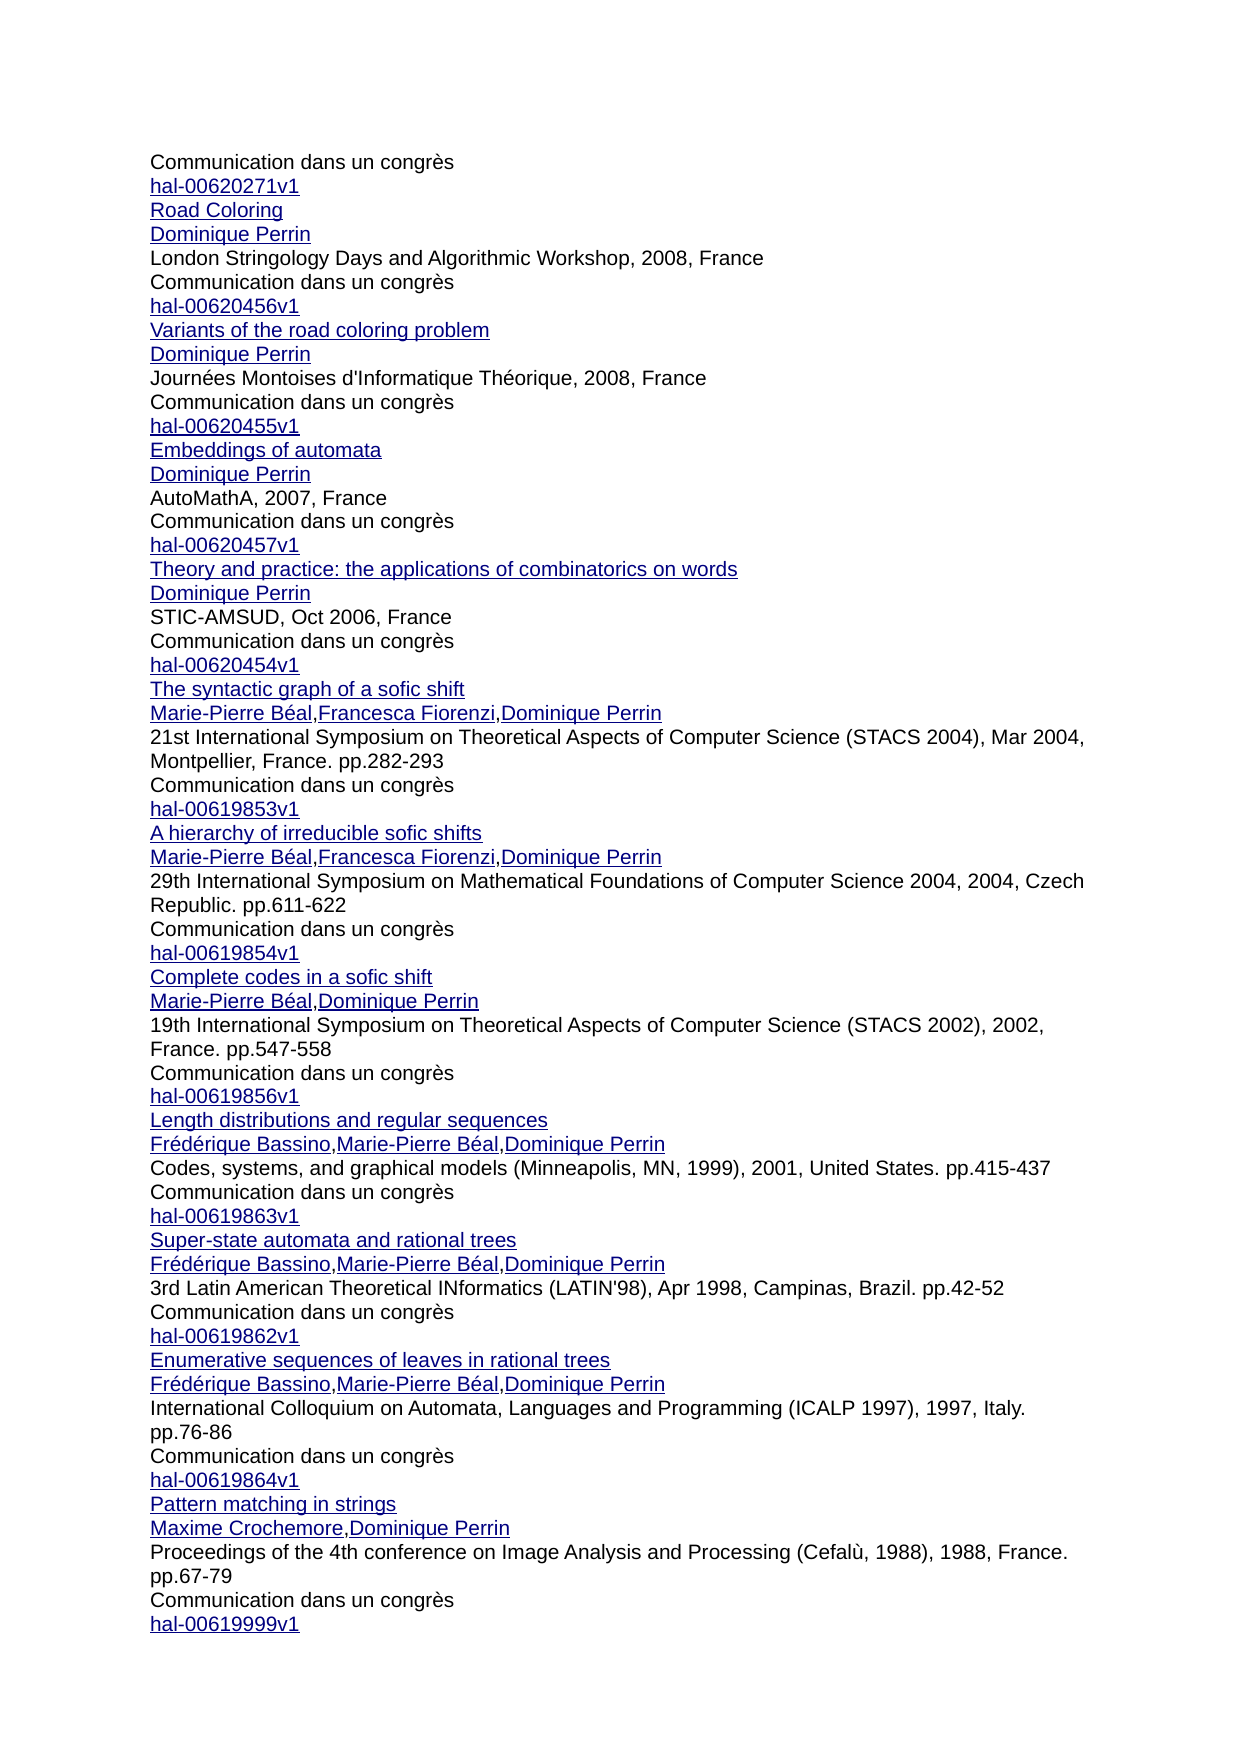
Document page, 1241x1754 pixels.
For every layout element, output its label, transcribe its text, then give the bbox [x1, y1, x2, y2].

table_cell Road Coloring Dominique Perrin London Stringology Days and Algorithmic Workshop, 2008, France Communication dans un congrès hal-00620456v1 [150, 198, 1090, 318]
table_cell Super-state automata and rational trees Frédérique Bassino,Marie-Pierre Béal,Dominique Perrin 3rd Latin American Theoretical INformatics (LATIN'98), Apr 1998, Campinas, Brazil. pp.42-52 Communication dans un congrès hal-00619862v1 [150, 1228, 1090, 1348]
table_cell Complete codes in a sofic shift Marie-Pierre Béal,Dominique Perrin 19th International Symposium on Theoretical Aspects of Computer Science (STACS 2002), 2002, France. pp.547-558 Communication dans un congrès hal-00619856v1 [150, 965, 1090, 1108]
table_cell Length distributions and regular sequences Frédérique Bassino,Marie-Pierre Béal,Dominique Perrin Codes, systems, and graphical models (Minneapolis, MN, 1999), 2001, United States. pp.415-437 Communication dans un congrès hal-00619863v1 [150, 1108, 1090, 1228]
table_cell Variants of the road coloring problem Dominique Perrin Journées Montoises d'Informatique Théorique, 2008, France Communication dans un congrès hal-00620455v1 [150, 318, 1090, 437]
table_cell Embeddings of automata Dominique Perrin AutoMathA, 2007, France Communication dans un congrès hal-00620457v1 [150, 438, 1090, 557]
table_cell The syntactic graph of a sofic shift Marie-Pierre Béal,Francesca Fiorenzi,Dominique Perrin 21st International Symposium on Theoretical Aspects of Computer Science (STACS 2004), Mar 2004, Montpellier, France. pp.282-293 Communication dans un congrès hal-00619853v1 [150, 677, 1090, 821]
table_cell Communication dans un congrès hal-00620271v1 [150, 150, 1090, 198]
table_cell Pattern matching in strings Maxime Crochemore,Dominique Perrin Proceedings of the 4th conference on Image Analysis and Processing (Cefalù, 1988), 1988, France. pp.67-79 Communication dans un congrès hal-00619999v1 [150, 1492, 1090, 1635]
table_cell A hierarchy of irreducible sofic shifts Marie-Pierre Béal,Francesca Fiorenzi,Dominique Perrin 29th International Symposium on Mathematical Foundations of Computer Science 2004, 2004, Czech Republic. pp.611-622 Communication dans un congrès hal-00619854v1 [150, 821, 1090, 964]
table_cell Theory and practice: the applications of combinatorics on words Dominique Perrin STIC-AMSUD, Oct 2006, France Communication dans un congrès hal-00620454v1 [150, 557, 1090, 677]
table_cell Enumerative sequences of leaves in rational trees Frédérique Bassino,Marie-Pierre Béal,Dominique Perrin International Colloquium on Automata, Languages and Programming (ICALP 1997), 1997, Italy. pp.76-86 Communication dans un congrès hal-00619864v1 [150, 1348, 1090, 1492]
